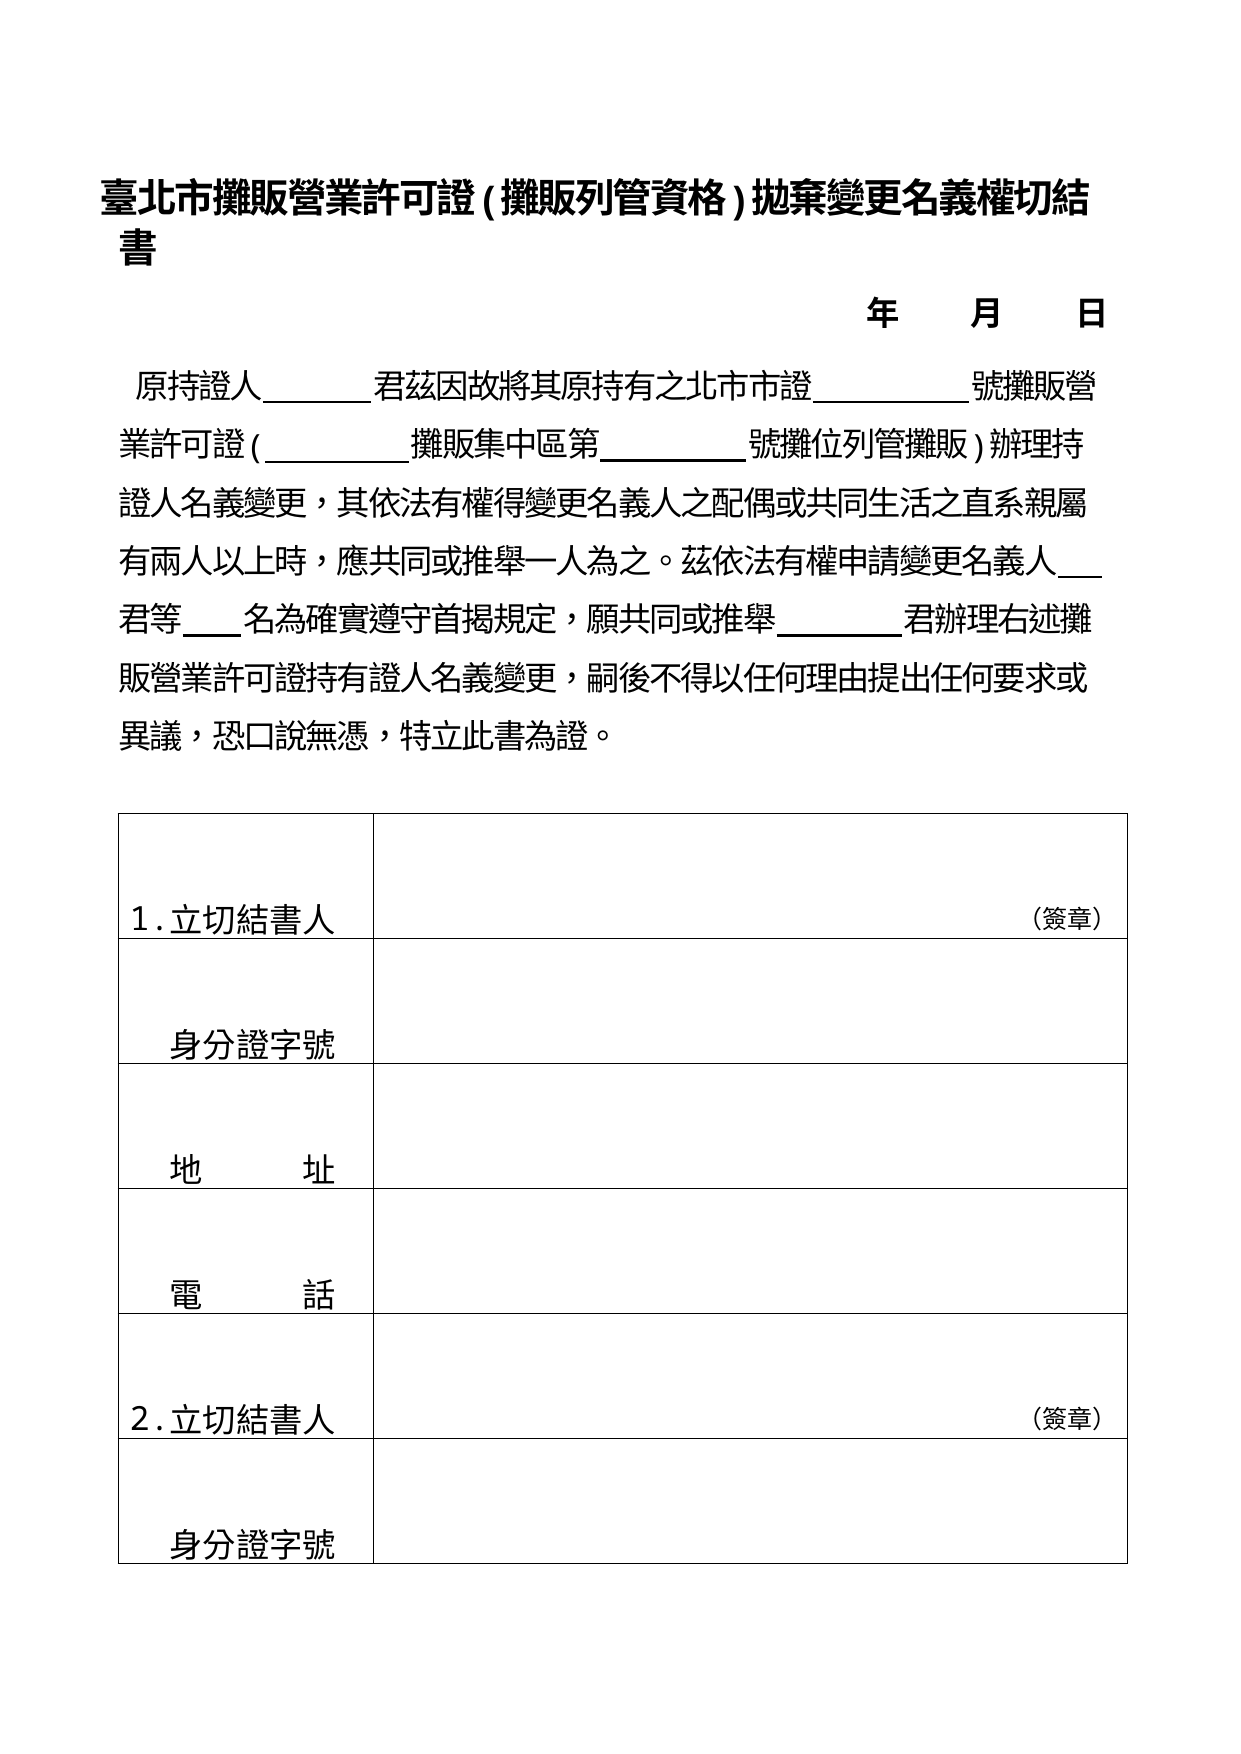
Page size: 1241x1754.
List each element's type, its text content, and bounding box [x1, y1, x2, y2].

table_header 1.立切結書人 [119, 814, 373, 938]
text 臺北市攤販營業許可證(攤販列管資格)拋棄變更名義權切結書 [99, 197, 1122, 297]
table_cell 地 址 [119, 1064, 373, 1188]
table_cell [374, 1064, 1127, 1188]
table_cell [374, 939, 1127, 1063]
table_cell [374, 1189, 1127, 1313]
table_cell （簽章） [374, 1314, 1127, 1438]
table_header （簽章） [374, 814, 1127, 938]
text 原持證人 君茲因故將其原持有之北市市證 號攤販營業許可證( 攤販集中區第 號攤位列管攤販)辦理持證人名義變更，其依法有權得變更名義人之配偶或共同生活之直系親屬有兩人以上時，應共同或推舉一人為之。茲依法有權申請變更名義人 君等 名為確實遵守首揭規定，願共同或推舉 君辦理右述攤販營業許可證持有證人名義變更，嗣後不得以任何理由提出任何要求或異議，恐口說無憑，特立此書為證。 [118, 376, 1112, 784]
table_cell 2.立切結書人 [119, 1314, 373, 1438]
table_cell 電 話 [119, 1189, 373, 1313]
table_cell 身分證字號 [119, 939, 373, 1063]
table_cell [374, 1439, 1127, 1563]
text 年 月 日 [118, 303, 1112, 361]
table_cell 身分證字號 [119, 1439, 373, 1563]
